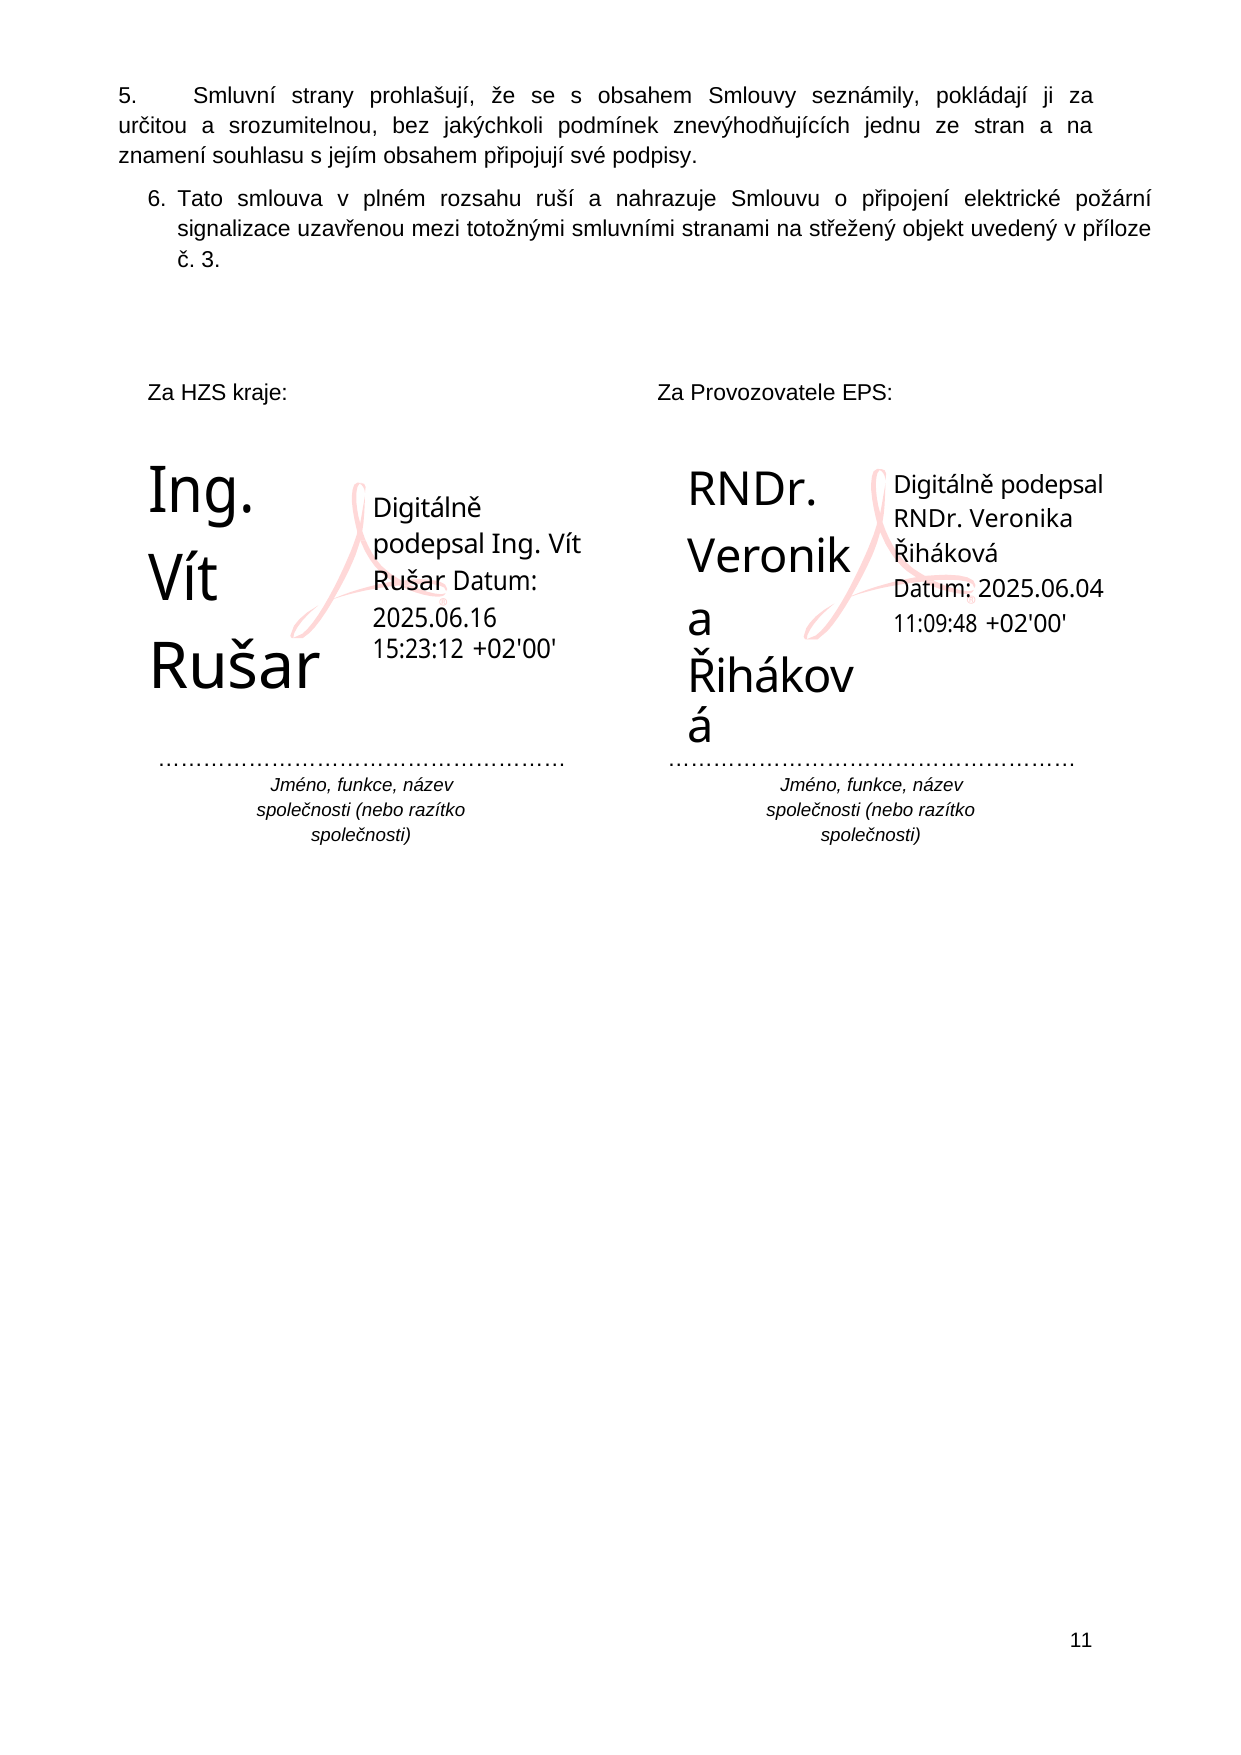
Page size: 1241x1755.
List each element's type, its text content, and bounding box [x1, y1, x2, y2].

list Smluvní strany prohlašují, že se s obsahem Smlouvy seznámily, pokládají ji za určitou a srozumitelnou, bez jakýchkoli podmínek znevýhodňujících jednu ze stran a na znamení souhlasu s jejím obsahem připojují své podpisy. [118, 82, 1093, 168]
text 11:09:48 +02'00' [893, 606, 1152, 639]
text 15:23:12 +02'00' [372, 636, 589, 665]
text Ing. Vít Rušar [148, 444, 337, 708]
text ……………………………………………… [151, 752, 572, 770]
text Veronika [688, 522, 868, 649]
text Za HZS kraje: Za Provozovatele EPS: [147, 379, 1152, 405]
text Jméno, funkce, název společnosti (nebo razítko společnosti) [730, 774, 1012, 845]
text RNDr. [688, 455, 868, 519]
text Digitálně podepsal Ing. Vít Rušar Datum: 2025.06.16 [372, 488, 585, 636]
text Jméno, funkce, název společnosti (nebo razítko společnosti) [221, 774, 502, 845]
list Tato smlouva v plném rozsahu ruší a nahrazuje Smlouvu o připojení elektrické požární signalizace uzavřenou mezi totožnými smluvními stranami na střežený objekt uvedený v příloze č. 3. [147, 185, 1152, 272]
text ……………………………………………… [628, 752, 1116, 770]
text Řiháková [688, 652, 868, 752]
text Digitálně podepsal RNDr. Veronika Řiháková [893, 467, 1150, 569]
text Datum: 2025.06.04 [893, 571, 1152, 605]
